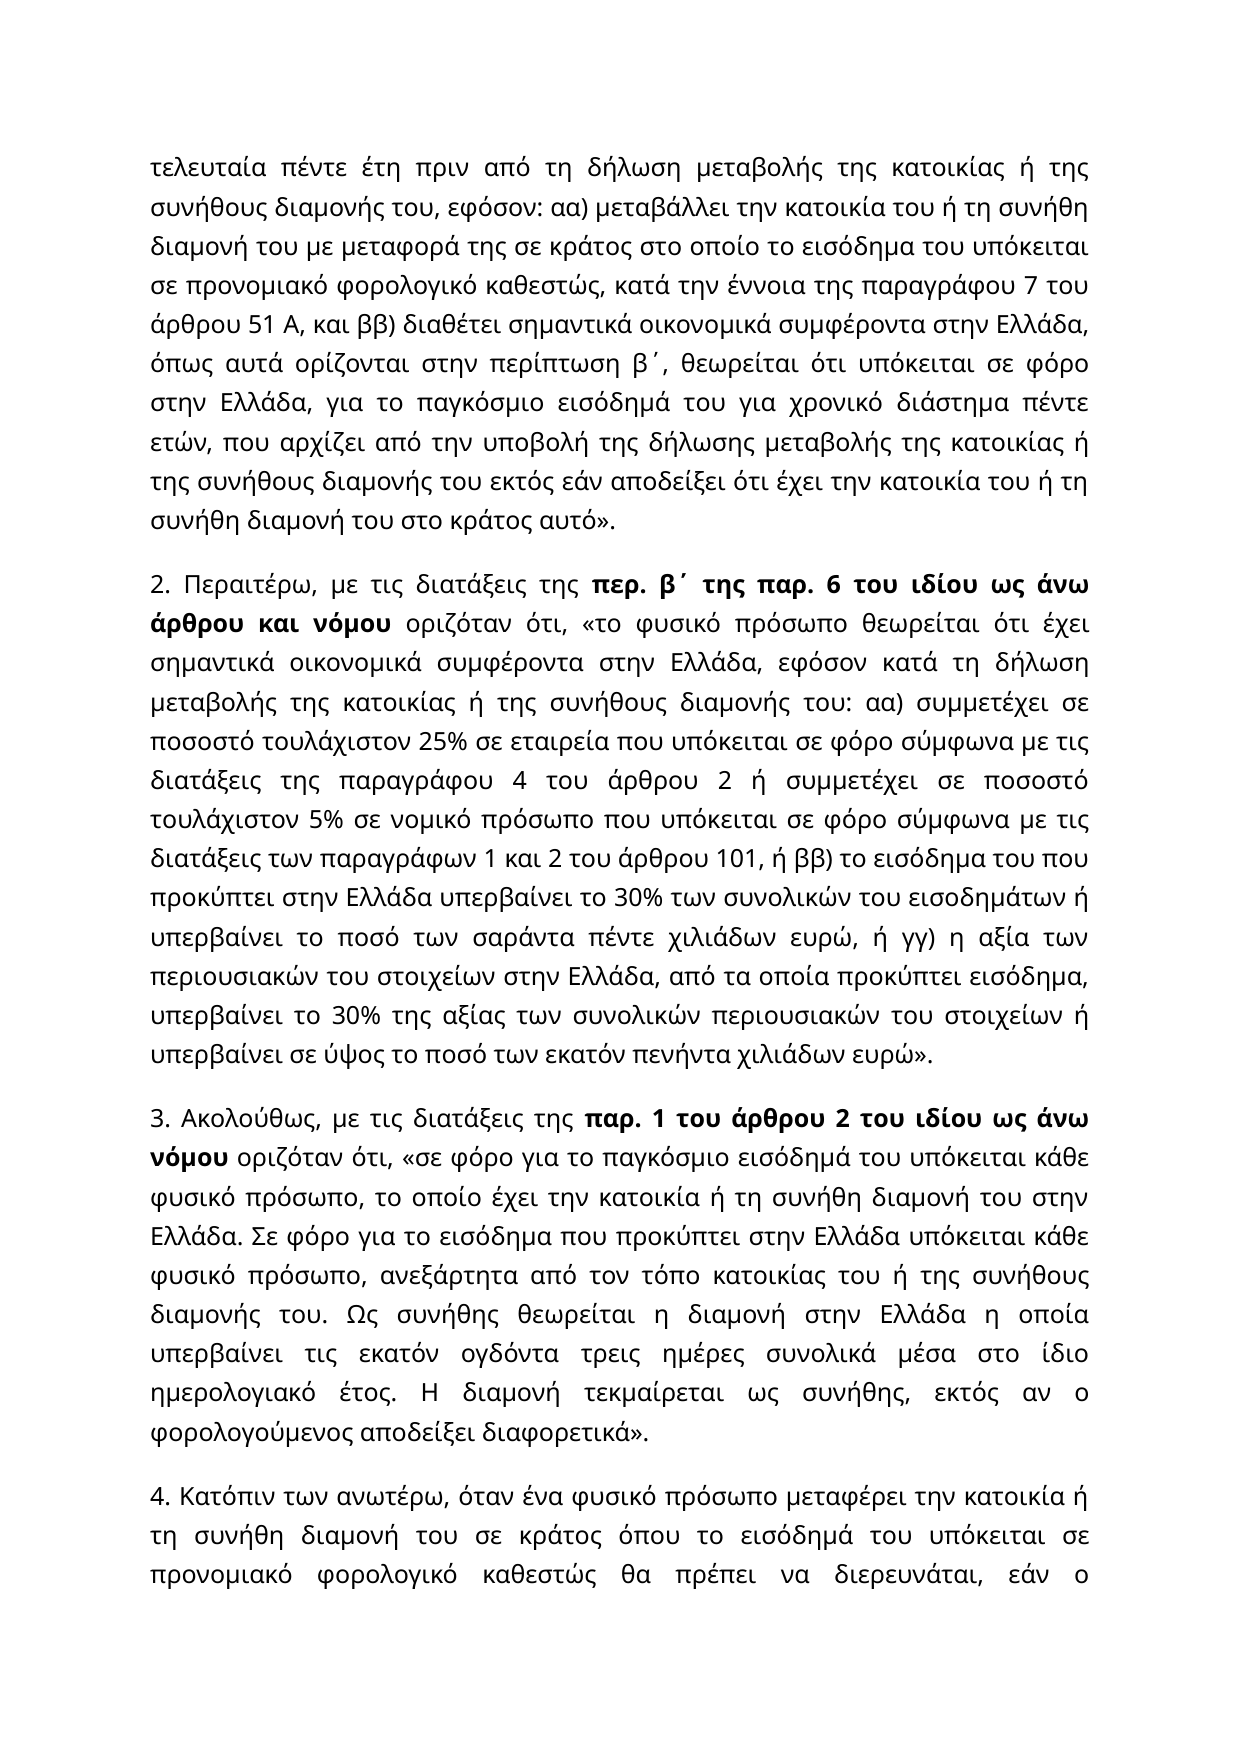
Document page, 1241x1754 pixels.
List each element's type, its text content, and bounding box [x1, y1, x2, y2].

text 2. Περαιτέρω, με τις διατάξεις της περ. β΄ της παρ. 6 του ιδίου ως άνω άρθρου και νόμου οριζόταν ότι, «το φυσικό πρόσωπο θεωρείται ότι έχει σημαντικά οικονομικά συμφέροντα στην Ελλάδα, εφόσον κατά τη δήλωση μεταβολής της κατοικίας ή της συνήθους διαμονής του: αα) συμμετέχει σε ποσοστό τουλάχιστον 25% σε εταιρεία που υπόκειται σε φόρο σύμφωνα με τις διατάξεις της παραγράφου 4 του άρθρου 2 ή συμμετέχει σε ποσοστό τουλάχιστον 5% σε νομικό πρόσωπο που υπόκειται σε φόρο σύμφωνα με τις διατάξεις των παραγράφων 1 και 2 του άρθρου 101, ή ββ) το εισόδημα του που προκύπτει στην Ελλάδα υπερβαίνει το 30% των συνολικών του εισοδημάτων ή υπερβαίνει το ποσό των σαράντα πέντε χιλιάδων ευρώ, ή γγ) η αξία των περιουσιακών του στοιχείων στην Ελλάδα, από τα οποία προκύπτει εισόδημα, υπερβαίνει το 30% της αξίας των συνολικών περιουσιακών του στοιχείων ή υπερβαίνει σε ύψος το ποσό των εκατόν πενήντα χιλιάδων ευρώ». [150, 567, 1090, 1071]
text 3. Ακολούθως, με τις διατάξεις της παρ. 1 του άρθρου 2 του ιδίου ως άνω νόμου οριζόταν ότι, «σε φόρο για το παγκόσμιο εισόδημά του υπόκειται κάθε φυσικό πρόσωπο, το οποίο έχει την κατοικία ή τη συνήθη διαμονή του στην Ελλάδα. Σε φόρο για το εισόδημα που προκύπτει στην Ελλάδα υπόκειται κάθε φυσικό πρόσωπο, ανεξάρτητα από τον τόπο κατοικίας του ή της συνήθους διαμονής του. Ως συνήθης θεωρείται η διαμονή στην Ελλάδα η οποία υπερβαίνει τις εκατόν ογδόντα τρεις ημέρες συνολικά μέσα στο ίδιο ημερολογιακό έτος. Η διαμονή τεκμαίρεται ως συνήθης, εκτός αν ο φορολογούμενος αποδείξει διαφορετικά». [150, 1101, 1090, 1448]
text 4. Κατόπιν των ανωτέρω, όταν ένα φυσικό πρόσωπο μεταφέρει την κατοικία ή τη συνήθη διαμονή του σε κράτος όπου το εισόδημά του υπόκειται σε προνομιακό φορολογικό καθεστώς θα πρέπει να διερευνάται, εάν ο [150, 1478, 1090, 1591]
text τελευταία πέντε έτη πριν από τη δήλωση μεταβολής της κατοικίας ή της συνήθους διαμονής του, εφόσον: αα) μεταβάλλει την κατοικία του ή τη συνήθη διαμονή του με μεταφορά της σε κράτος στο οποίο το εισόδημα του υπόκειται σε προνομιακό φορολογικό καθεστώς, κατά την έννοια της παραγράφου 7 του άρθρου 51 Α, και ββ) διαθέτει σημαντικά οικονομικά συμφέροντα στην Ελλάδα, όπως αυτά ορίζονται στην περίπτωση β΄, θεωρείται ότι υπόκειται σε φόρο στην Ελλάδα, για το παγκόσμιο εισόδημά του για χρονικό διάστημα πέντε ετών, που αρχίζει από την υποβολή της δήλωσης μεταβολής της κατοικίας ή της συνήθους διαμονής του εκτός εάν αποδείξει ότι έχει την κατοικία του ή τη συνήθη διαμονή του στο κράτος αυτό». [150, 150, 1090, 537]
